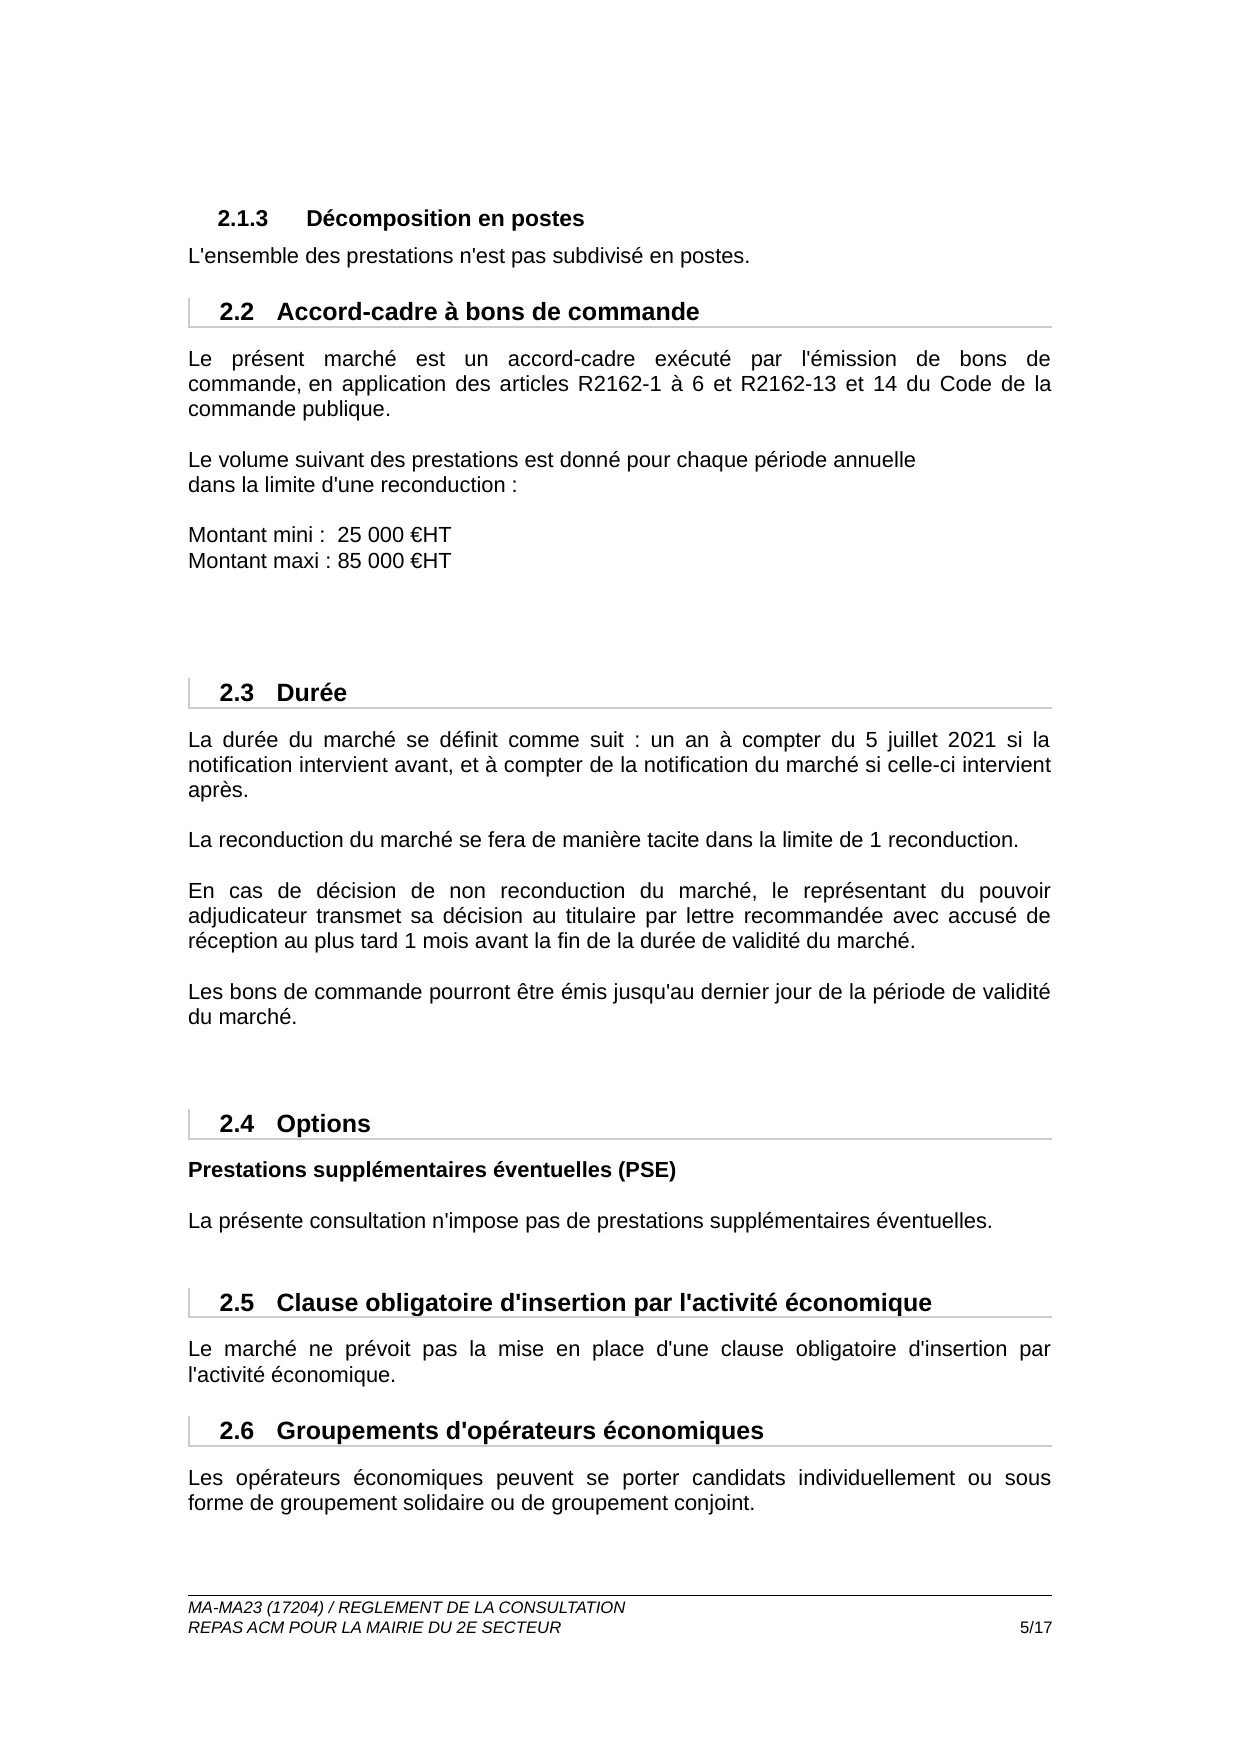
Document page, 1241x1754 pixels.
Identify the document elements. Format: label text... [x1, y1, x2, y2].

text Les bons de commande pourront être émis jusqu'au dernier jour de la période de validité du marché. [188, 978, 1052, 1029]
subtitle Options [190, 1109, 1052, 1138]
text La reconduction du marché se fera de manière tacite dans la limite de 1 reconduction. [188, 827, 1052, 852]
text Prestations supplémentaires éventuelles (PSE) [188, 1157, 1052, 1183]
text Le présent marché est un accord-cadre exécuté par l'émission de bons de commande, en application des articles R2162-1 à 6 et R2162-13 et 14 du Code de la commande publique. [188, 346, 1052, 422]
text La présente consultation n'impose pas de prestations supplémentaires éventuelles. [188, 1208, 1052, 1233]
text Montant mini : 25 000 €HT [188, 522, 1052, 548]
subtitle Décomposition en postes [188, 204, 1052, 231]
text En cas de décision de non reconduction du marché, le représentant du pouvoir adjudicateur transmet sa décision au titulaire par lettre recommandée avec accusé de réception au plus tard 1 mois avant la fin de la durée de validité du marché. [188, 878, 1052, 953]
text La durée du marché se définit comme suit : un an à compter du 5 juillet 2021 si la notification intervient avant, et à compter de la notification du marché si celle-ci intervient après. [188, 726, 1052, 802]
text Le marché ne prévoit pas la mise en place d'une clause obligatoire d'insertion par l'activité économique. [188, 1336, 1052, 1387]
text dans la limite d'une reconduction : [188, 472, 1052, 497]
subtitle Accord-cadre à bons de commande [188, 297, 1052, 326]
text L'ensemble des prestations n'est pas subdivisé en postes. [188, 243, 1052, 268]
text Montant maxi : 85 000 €HT [188, 548, 1052, 573]
subtitle Durée [190, 678, 1052, 707]
subtitle Groupements d'opérateurs économiques [190, 1416, 1052, 1445]
subtitle Clause obligatoire d'insertion par l'activité économique [190, 1288, 1052, 1316]
text Les opérateurs économiques peuvent se porter candidats individuellement ou sous forme de groupement solidaire ou de groupement conjoint. [188, 1465, 1052, 1515]
text Le volume suivant des prestations est donné pour chaque période annuelle [188, 447, 1052, 472]
